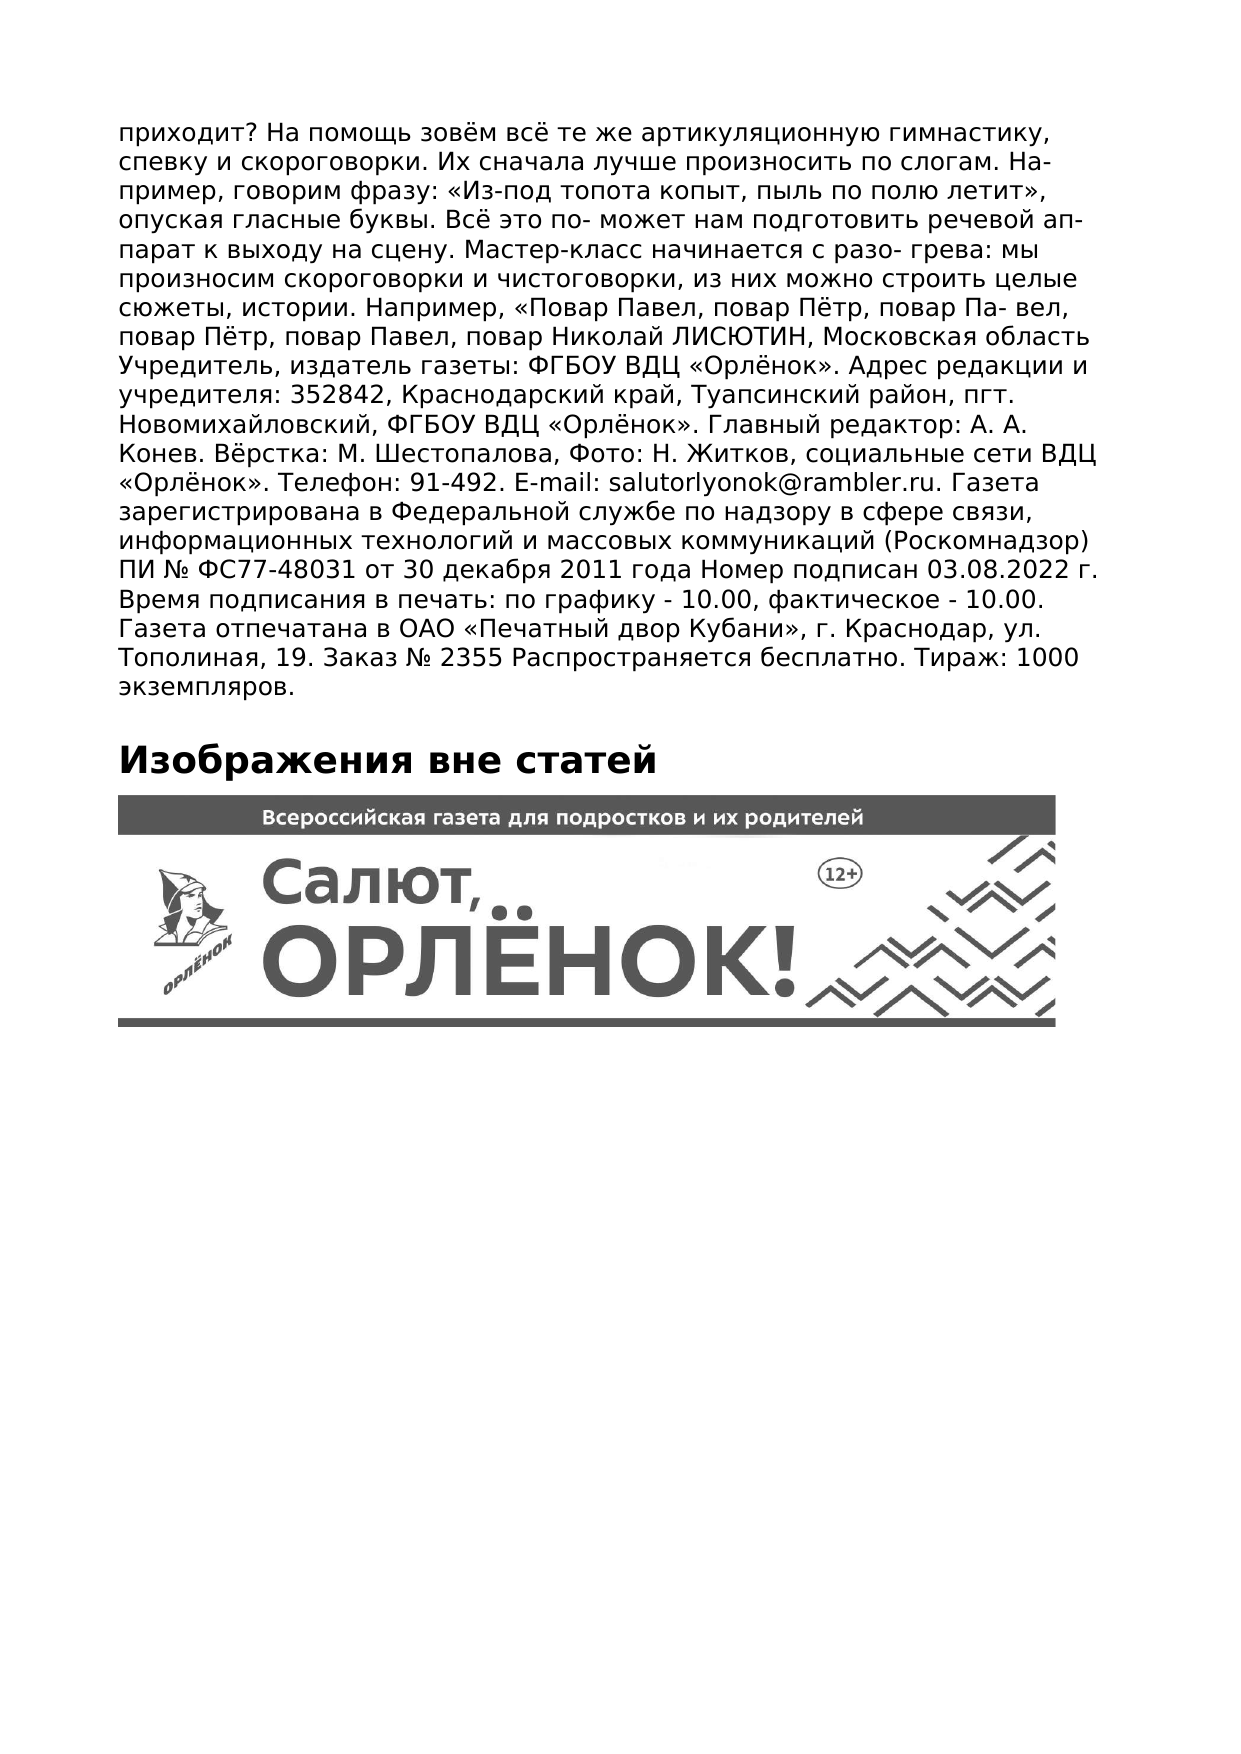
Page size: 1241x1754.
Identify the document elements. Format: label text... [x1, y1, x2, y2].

subtitle Изображения вне статей [118, 739, 1122, 783]
text приходит? На помощь зовём всё те же артикуляционную гимнастику, спевку и скороговорки. Их сначала лучше произносить по слогам. На- пример, говорим фразу: «Из-под топота копыт, пыль по полю летит», опуская гласные буквы. Всё это по- может нам подготовить речевой ап- парат к выходу на сцену. Мастер-класс начинается с разо- грева: мы произносим скороговорки и чистоговорки, из них можно строить целые сюжеты, истории. Например, «Повар Павел, повар Пётр, повар Па- вел, повар Пётр, повар Павел, повар Николай ЛИСЮТИН, Московская область Учредитель, издатель газеты: ФГБОУ ВДЦ «Орлёнок». Адрес редакции и учредителя: 352842, Краснодарский край, Туапсинский район, пгт. Новомихайловский, ФГБОУ ВДЦ «Орлёнок». Главный редактор: А. А. Конев. Вёрстка: М. Шестопалова, Фото: Н. Житков, социальные сети ВДЦ «Орлёнок». Телефон: 91-492. E-mail: salutorlyonok@rambler.ru. Газета зарегистрирована в Федеральной службе по надзору в сфере связи, информационных технологий и массовых коммуникаций (Роскомнадзор) ПИ № ФС77-48031 от 30 декабря 2011 года Номер подписан 03.08.2022 г. Время подписания в печать: по графику - 10.00, фактическое - 10.00. Газета отпечатана в ОАО «Печатный двор Кубани», г. Краснодар, ул. Тополиная, 19. Заказ № 2355 Распространяется бесплатно. Тираж: 1000 экземпляров. [118, 118, 1122, 701]
picture [118, 795, 1056, 1027]
